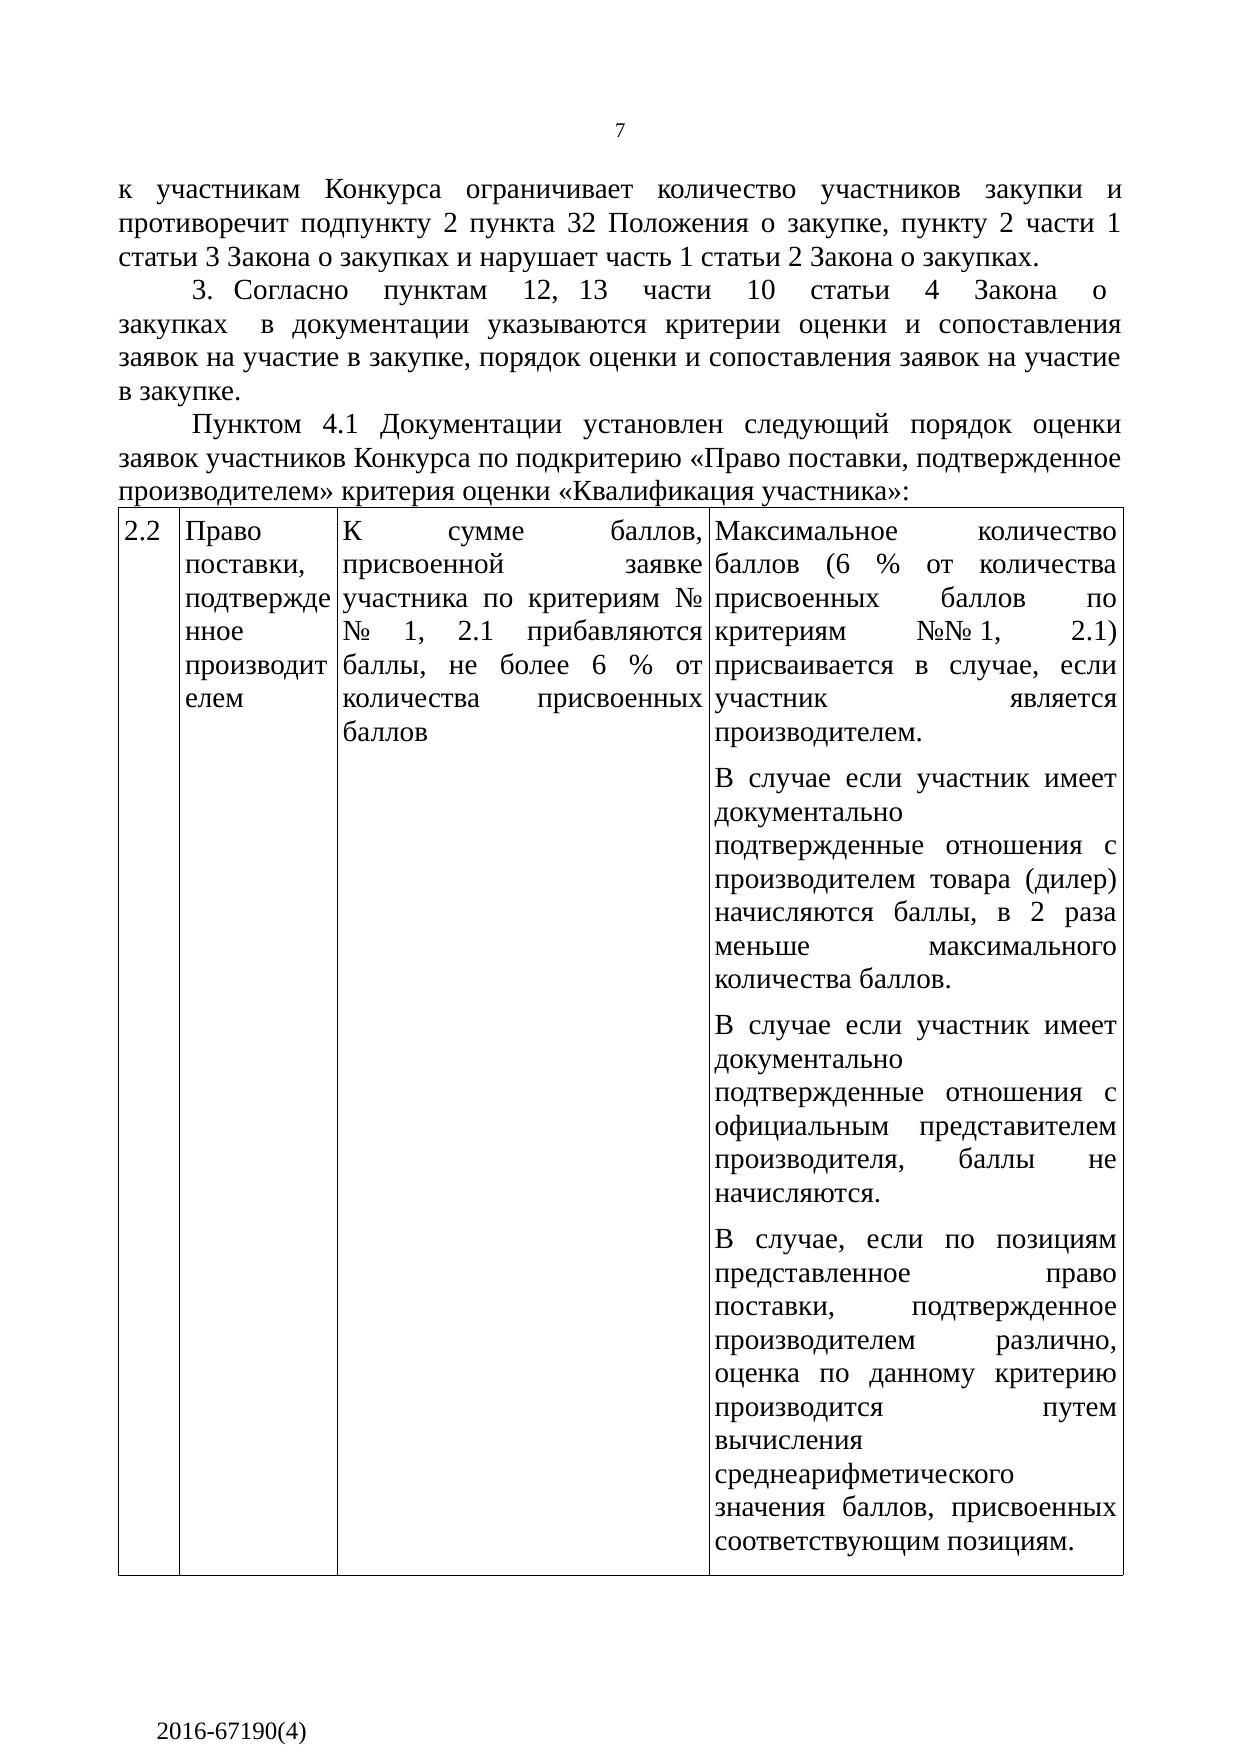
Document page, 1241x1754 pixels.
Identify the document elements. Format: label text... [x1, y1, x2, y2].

table_header Право поставки, подтвержденное производителем [180, 508, 337, 1575]
text 3. Согласно пунктам 12, 13 части 10 статьи 4 Закона о закупках в документации указываются критерии оценки и сопоставления заявок на участие в закупке, порядок оценки и сопоставления заявок на участие в закупке. [118, 272, 1122, 406]
text Пунктом 4.1 Документации установлен следующий порядок оценки заявок участников Конкурса по подкритерию «Право поставки, подтвержденное производителем» критерия оценки «Квалификация участника»: [118, 406, 1122, 507]
text к участникам Конкурса ограничивает количество участников закупки и противоречит подпункту 2 пункта 32 Положения о закупке, пункту 2 части 1 статьи 3 Закона о закупках и нарушает часть 1 статьи 2 Закона о закупках. [118, 172, 1122, 272]
table_header К сумме баллов, присвоенной заявке участника по критериям №№ 1, 2.1 прибавляются баллы, не более 6 % от количества присвоенных баллов [338, 508, 709, 1575]
table_header Максимальное количество баллов (6 % от количества присвоенных баллов по критериям №№ 1, 2.1) присваивается в случае, если участник является производителем. В случае если участник имеет документально подтвержденные отношения с производителем товара (дилер) начисляются баллы, в 2 раза меньше максимального количества баллов. В случае если участник имеет документально подтвержденные отношения с официальным представителем производителя, баллы не начисляются. В случае, если по позициям представленное право поставки, подтвержденное производителем различно, оценка по данному критерию производится путем вычисления среднеарифметического значения баллов, присвоенных соответствующим позициям. [710, 508, 1123, 1575]
table_header 2.2 [119, 508, 179, 1575]
